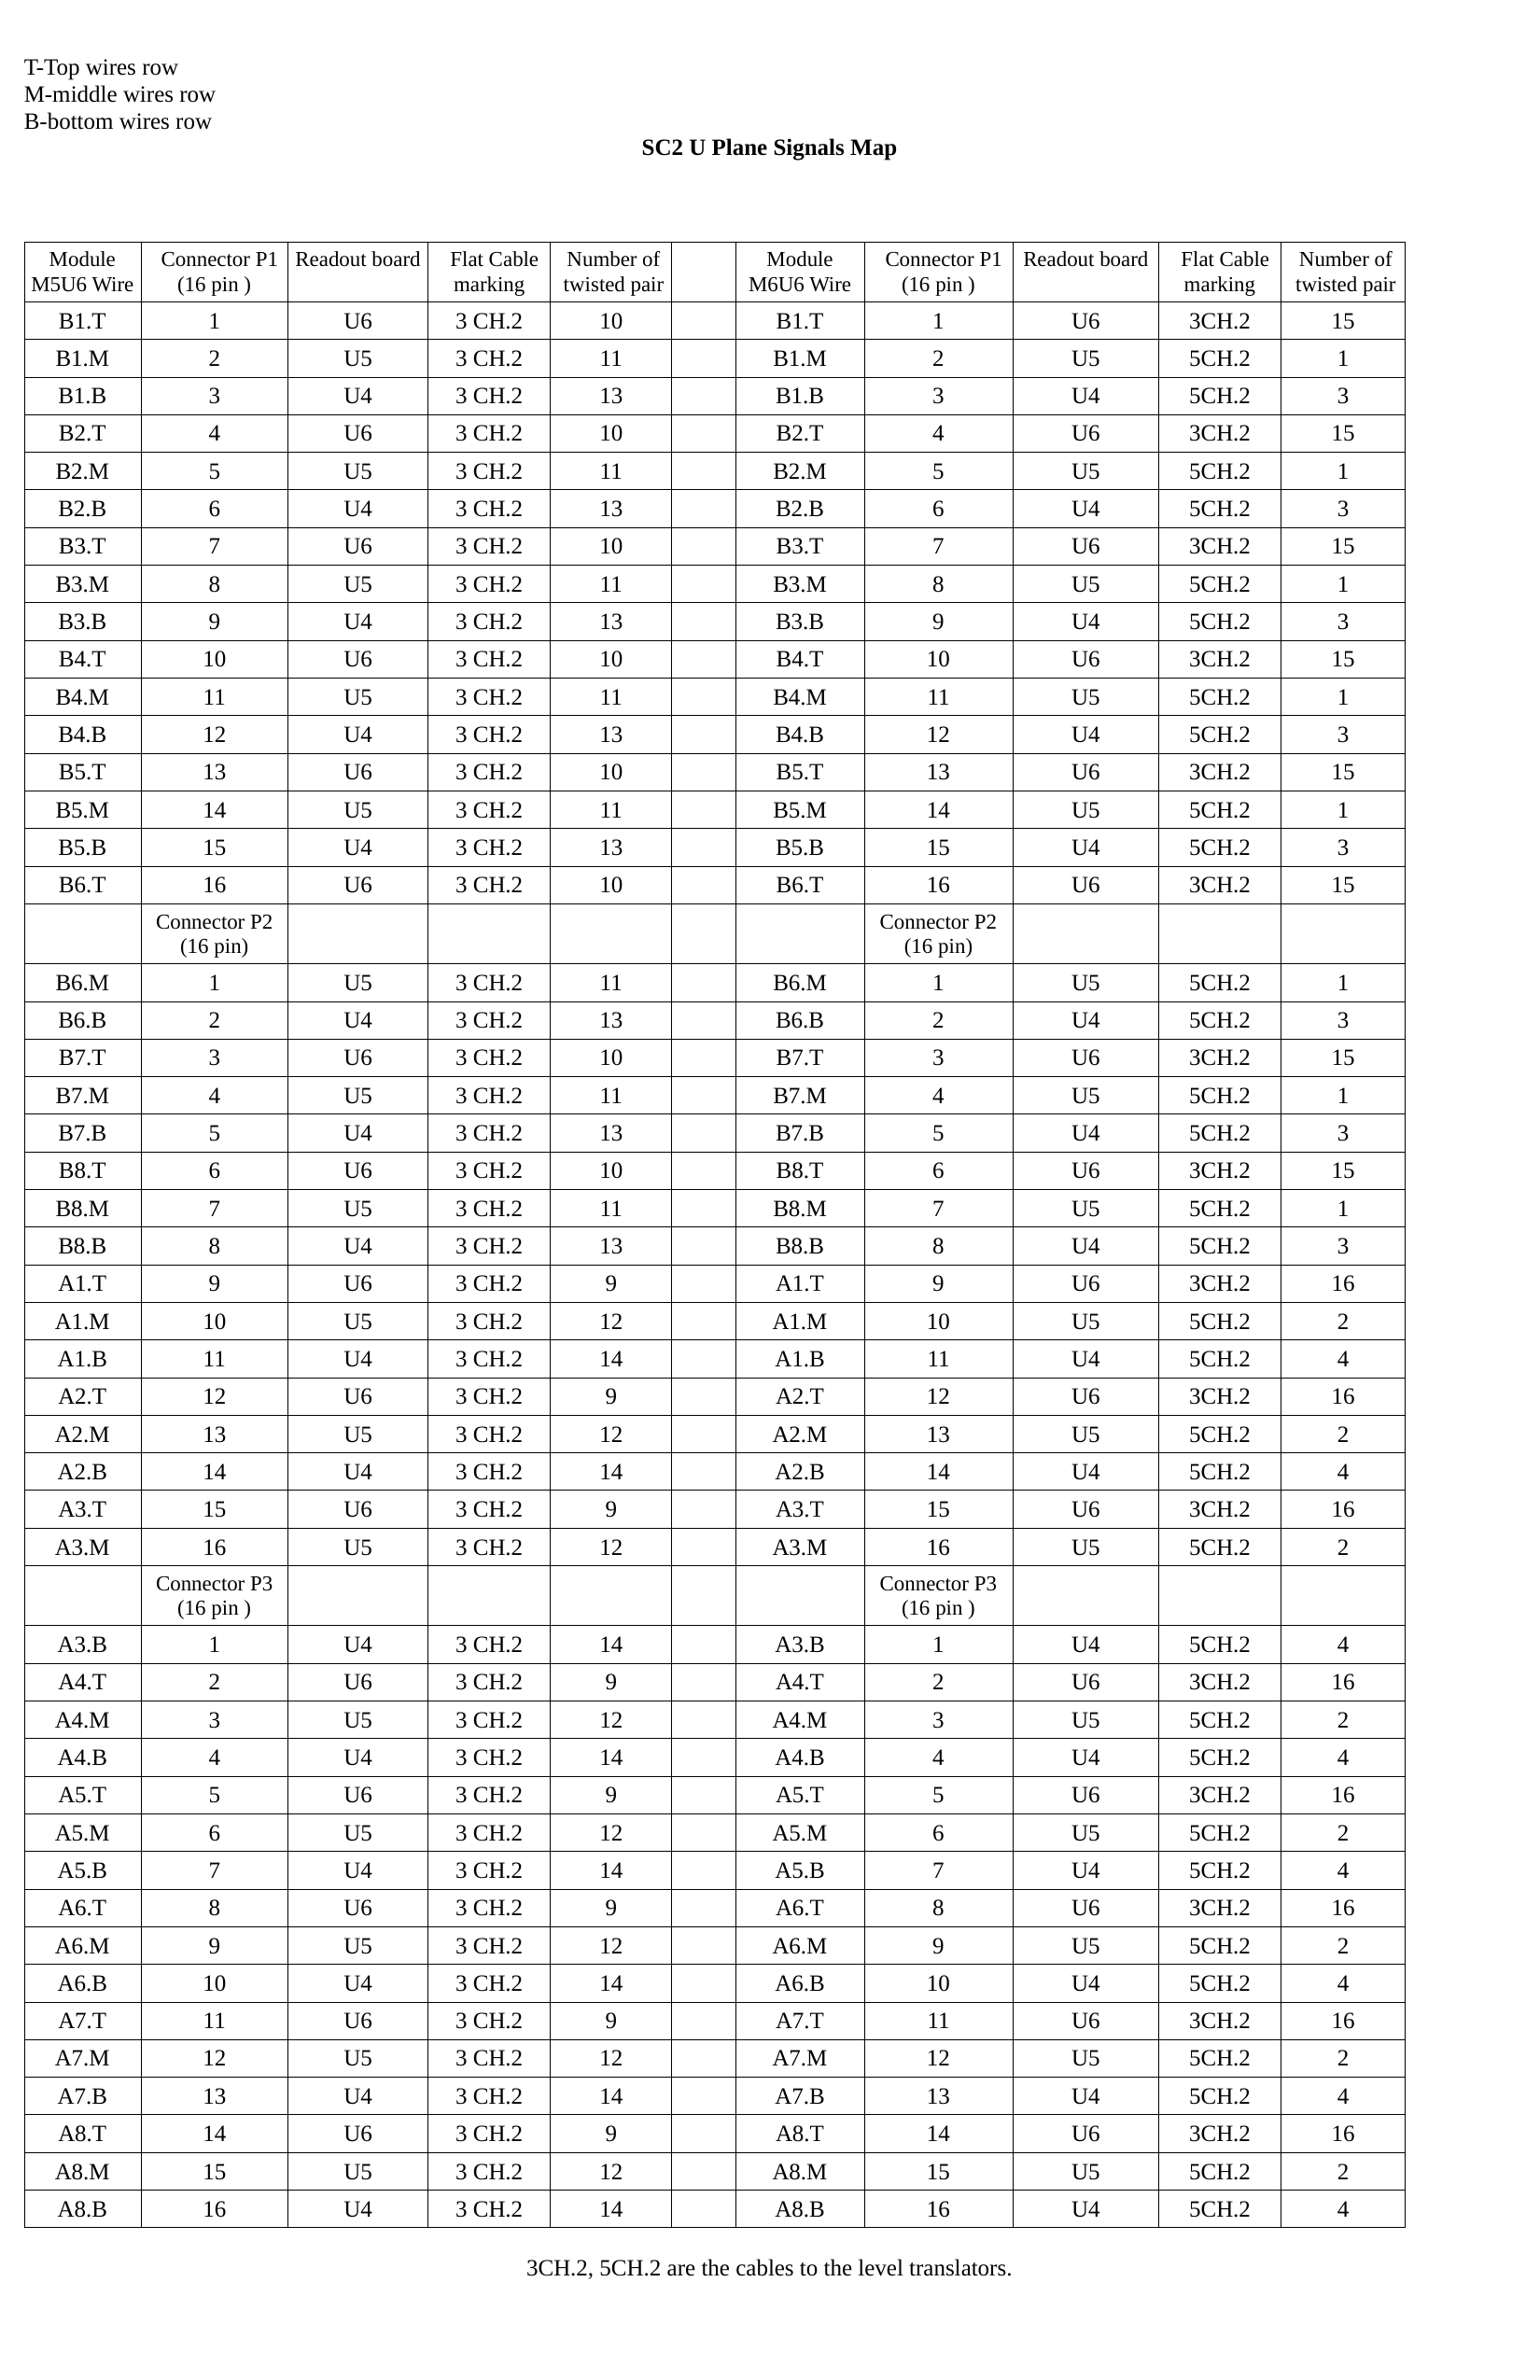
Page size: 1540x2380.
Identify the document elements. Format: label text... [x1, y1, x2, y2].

table_cell [672, 1965, 735, 2001]
table_cell [672, 1529, 735, 1565]
table_cell [672, 415, 735, 452]
table_cell B2.B [736, 490, 864, 527]
table_cell A1.B [25, 1340, 141, 1378]
table_cell 5CH.2 [1159, 603, 1281, 640]
table_cell 10 [551, 415, 671, 452]
table_cell 5CH.2 [1159, 2078, 1281, 2114]
table_cell 10 [865, 641, 1013, 678]
table_cell U5 [1014, 1814, 1158, 1851]
table_cell 13 [142, 754, 287, 791]
table_cell 14 [865, 791, 1013, 828]
table_cell 10 [865, 1965, 1013, 2001]
table_cell [672, 1190, 735, 1226]
table_cell 5 [865, 453, 1013, 489]
table_cell A1.T [25, 1266, 141, 1302]
table_cell A2.T [25, 1379, 141, 1415]
table_cell 3 CH.2 [428, 1303, 550, 1339]
table_cell 15 [865, 829, 1013, 865]
table_cell U4 [288, 1227, 427, 1264]
table_cell U5 [288, 964, 427, 1001]
table_cell 13 [551, 1227, 671, 1264]
table_cell [672, 603, 735, 640]
table_cell 3 CH.2 [428, 964, 550, 1001]
table_cell U5 [1014, 1190, 1158, 1226]
table_cell 3CH.2 [1159, 1266, 1281, 1302]
table_cell B7.M [25, 1077, 141, 1113]
table_cell U5 [288, 679, 427, 715]
table_cell 9 [865, 1266, 1013, 1302]
table_cell U4 [288, 1965, 427, 2001]
table_cell U5 [1014, 1701, 1158, 1738]
table_cell 12 [142, 716, 287, 753]
table_cell [736, 1566, 864, 1625]
table_cell A8.T [25, 2115, 141, 2152]
table_cell 3CH.2 [1159, 1664, 1281, 1701]
table_cell 5CH.2 [1159, 1114, 1281, 1152]
table_cell 3CH.2 [1159, 2115, 1281, 2152]
table_cell B6.M [25, 964, 141, 1001]
table_cell 3 [142, 378, 287, 414]
table_cell 9 [551, 1890, 671, 1926]
table_cell 1 [1281, 340, 1405, 376]
table_cell U4 [288, 1626, 427, 1663]
table_cell 2 [1281, 1814, 1405, 1851]
table_header Module M5U6 Wire [25, 243, 141, 301]
table_cell 4 [865, 415, 1013, 452]
table_cell 9 [551, 1379, 671, 1415]
table_cell A1.M [25, 1303, 141, 1339]
table_cell 5CH.2 [1159, 1453, 1281, 1490]
table_cell [672, 490, 735, 527]
table_cell U5 [1014, 340, 1158, 376]
table_cell B5.B [25, 829, 141, 865]
table_cell 1 [1281, 679, 1405, 715]
table_cell U4 [1014, 1965, 1158, 2001]
table_cell 1 [1281, 1190, 1405, 1226]
text SC2 U Plane Signals Map [24, 133, 1515, 161]
table_cell B8.M [736, 1190, 864, 1226]
table_cell 11 [551, 1077, 671, 1113]
table_cell 3 CH.2 [428, 1416, 550, 1452]
table_cell U6 [288, 641, 427, 678]
table_cell 3 CH.2 [428, 2115, 550, 2152]
table_cell 3 CH.2 [428, 754, 550, 791]
table_cell A5.B [25, 1852, 141, 1888]
table_cell 3 [1281, 603, 1405, 640]
table_cell U6 [288, 2003, 427, 2039]
table_cell [672, 1814, 735, 1851]
table_cell 3 CH.2 [428, 1153, 550, 1189]
table_cell 8 [865, 566, 1013, 602]
table_cell 5CH.2 [1159, 829, 1281, 865]
table_cell 13 [865, 2078, 1013, 2114]
table_cell B8.T [736, 1153, 864, 1189]
table_cell 14 [551, 1626, 671, 1663]
table_cell 14 [551, 2078, 671, 2114]
table_cell 3 [865, 378, 1013, 414]
table_cell U4 [1014, 1626, 1158, 1663]
table_cell 11 [551, 964, 671, 1001]
table_cell U6 [1014, 1040, 1158, 1076]
table_cell 16 [865, 867, 1013, 903]
table_cell [672, 1739, 735, 1776]
table_cell [672, 964, 735, 1001]
table_cell 11 [551, 566, 671, 602]
table_cell A8.B [25, 2191, 141, 2227]
table_cell A7.T [25, 2003, 141, 2039]
table_cell U5 [288, 1814, 427, 1851]
table_cell 5CH.2 [1159, 566, 1281, 602]
table_cell B7.T [736, 1040, 864, 1076]
table_cell U4 [288, 1852, 427, 1888]
table_cell 5CH.2 [1159, 2191, 1281, 2227]
table_cell A6.M [736, 1927, 864, 1964]
table_cell [1014, 1566, 1158, 1625]
table_cell U4 [1014, 716, 1158, 753]
table_cell B2.M [25, 453, 141, 489]
table_cell [672, 1416, 735, 1452]
table_cell U5 [288, 1303, 427, 1339]
table_cell 15 [1281, 302, 1405, 339]
table_cell [672, 1664, 735, 1701]
table_cell 15 [1281, 1040, 1405, 1076]
table_cell B5.T [25, 754, 141, 791]
table_cell A8.T [736, 2115, 864, 2152]
table_cell 7 [865, 1852, 1013, 1888]
table_header Number of twisted pair [1281, 243, 1405, 301]
table_cell 3 CH.2 [428, 867, 550, 903]
table_header Readout board [288, 243, 427, 301]
table_cell 16 [865, 1529, 1013, 1565]
table_cell A5.T [736, 1777, 864, 1813]
table_cell A2.M [736, 1416, 864, 1452]
table_cell 8 [142, 1890, 287, 1926]
table_cell 3CH.2 [1159, 1777, 1281, 1813]
table_cell 3 [142, 1701, 287, 1738]
table_cell 3CH.2 [1159, 1890, 1281, 1926]
table_cell 4 [865, 1739, 1013, 1776]
text B-bottom wires row [24, 107, 1515, 133]
table_cell 14 [865, 2115, 1013, 2152]
table_cell 3 CH.2 [428, 829, 550, 865]
table_cell A7.M [25, 2040, 141, 2077]
table_cell [672, 1153, 735, 1189]
table_cell 12 [551, 1303, 671, 1339]
table_cell [672, 1852, 735, 1888]
table_cell B3.B [25, 603, 141, 640]
table_cell B3.M [736, 566, 864, 602]
table_cell U4 [288, 1002, 427, 1039]
table_cell 4 [1281, 1340, 1405, 1378]
table_cell [551, 1566, 671, 1625]
table_cell 1 [1281, 566, 1405, 602]
table_cell U6 [1014, 1664, 1158, 1701]
table_cell A4.B [736, 1739, 864, 1776]
table_cell 5CH.2 [1159, 1852, 1281, 1888]
table_cell 12 [551, 2040, 671, 2077]
table_cell 3 CH.2 [428, 791, 550, 828]
table_cell [672, 1566, 735, 1625]
table_cell 3 CH.2 [428, 1529, 550, 1565]
table_cell B3.M [25, 566, 141, 602]
table_cell 5CH.2 [1159, 453, 1281, 489]
table_cell A4.T [25, 1664, 141, 1701]
table_cell 3CH.2 [1159, 1040, 1281, 1076]
table_cell 5CH.2 [1159, 378, 1281, 414]
table_cell U4 [1014, 490, 1158, 527]
table_cell 5 [142, 1114, 287, 1152]
table_cell [672, 1114, 735, 1152]
table_cell A1.M [736, 1303, 864, 1339]
table_cell 3 CH.2 [428, 1266, 550, 1302]
table_cell 7 [142, 1852, 287, 1888]
table_cell 5CH.2 [1159, 1416, 1281, 1452]
table_cell Connector P2 (16 pin) [865, 904, 1013, 963]
table_cell 11 [551, 791, 671, 828]
table_cell 3CH.2 [1159, 1153, 1281, 1189]
table_cell 11 [551, 453, 671, 489]
table_cell 3 CH.2 [428, 2078, 550, 2114]
table_cell U5 [1014, 1529, 1158, 1565]
table_cell 12 [865, 1379, 1013, 1415]
table_cell U4 [288, 2078, 427, 2114]
table_cell A3.B [736, 1626, 864, 1663]
table_cell 2 [142, 1002, 287, 1039]
table_cell U6 [1014, 1153, 1158, 1189]
table_cell A1.T [736, 1266, 864, 1302]
table_cell 10 [551, 1153, 671, 1189]
table_cell 16 [1281, 2003, 1405, 2039]
table_cell 13 [551, 1114, 671, 1152]
table_cell B4.M [736, 679, 864, 715]
table_cell U5 [288, 1077, 427, 1113]
table_cell U5 [1014, 453, 1158, 489]
table_cell U4 [1014, 1852, 1158, 1888]
table_cell [672, 1701, 735, 1738]
table_cell 4 [1281, 2078, 1405, 2114]
table_cell U6 [1014, 302, 1158, 339]
table_cell 12 [865, 2040, 1013, 2077]
table_cell 16 [1281, 1379, 1405, 1415]
table_cell [672, 679, 735, 715]
table_cell 15 [865, 1491, 1013, 1528]
table_cell B1.M [736, 340, 864, 376]
table_cell 5CH.2 [1159, 1701, 1281, 1738]
table_cell 10 [865, 1303, 1013, 1339]
table_cell 5CH.2 [1159, 1002, 1281, 1039]
table_cell 14 [551, 1739, 671, 1776]
table_cell A7.B [25, 2078, 141, 2114]
table_cell 15 [1281, 754, 1405, 791]
table_cell [1014, 904, 1158, 963]
table_cell 3 CH.2 [428, 1040, 550, 1076]
table_cell 3 CH.2 [428, 2191, 550, 2227]
table_cell B7.B [25, 1114, 141, 1152]
table_cell 16 [1281, 1266, 1405, 1302]
table_cell U5 [288, 1190, 427, 1226]
table_cell 5 [865, 1777, 1013, 1813]
table_cell U5 [1014, 566, 1158, 602]
table_cell 15 [142, 1491, 287, 1528]
table_cell 5CH.2 [1159, 716, 1281, 753]
table_cell B2.B [25, 490, 141, 527]
table_cell B1.T [736, 302, 864, 339]
table_cell 2 [142, 340, 287, 376]
table_cell B5.M [25, 791, 141, 828]
table_cell [672, 566, 735, 602]
table_cell 3 CH.2 [428, 1890, 550, 1926]
table_cell A2.B [25, 1453, 141, 1490]
table_cell 10 [142, 641, 287, 678]
table_cell 2 [1281, 1529, 1405, 1565]
table_cell 6 [865, 1814, 1013, 1851]
table_cell 8 [142, 1227, 287, 1264]
table_cell [672, 378, 735, 414]
table_cell B7.B [736, 1114, 864, 1152]
table_cell 2 [1281, 1701, 1405, 1738]
table_cell 15 [142, 2153, 287, 2190]
table_cell 16 [142, 2191, 287, 2227]
table_cell B6.B [736, 1002, 864, 1039]
table_cell A5.M [736, 1814, 864, 1851]
table_cell 3 CH.2 [428, 1739, 550, 1776]
table_cell U6 [288, 302, 427, 339]
table_cell 13 [551, 1002, 671, 1039]
table_cell 3 CH.2 [428, 2153, 550, 2190]
table_cell 13 [142, 1416, 287, 1452]
table_cell U4 [1014, 378, 1158, 414]
table_cell U6 [1014, 1266, 1158, 1302]
table_cell B8.B [736, 1227, 864, 1264]
table_cell B7.M [736, 1077, 864, 1113]
table_cell 15 [1281, 641, 1405, 678]
table_cell 6 [865, 490, 1013, 527]
table_cell U4 [288, 1453, 427, 1490]
table_cell 4 [865, 1077, 1013, 1113]
table_cell U4 [1014, 1227, 1158, 1264]
table_cell 3 CH.2 [428, 1227, 550, 1264]
table_cell 12 [142, 2040, 287, 2077]
table_cell U5 [288, 1416, 427, 1452]
table_cell A5.B [736, 1852, 864, 1888]
table_cell Connector P2 (16 pin) [142, 904, 287, 963]
table_cell 3CH.2 [1159, 641, 1281, 678]
table_cell B1.B [25, 378, 141, 414]
table_cell U4 [1014, 1002, 1158, 1039]
table_cell U4 [288, 1340, 427, 1378]
table_cell U5 [288, 2153, 427, 2190]
table_cell A7.T [736, 2003, 864, 2039]
table_cell 3 CH.2 [428, 453, 550, 489]
table_cell 3CH.2 [1159, 754, 1281, 791]
table_cell 3CH.2 [1159, 2003, 1281, 2039]
table_cell [288, 904, 427, 963]
table_cell 5CH.2 [1159, 679, 1281, 715]
table_cell [1281, 1566, 1405, 1625]
table_cell 1 [142, 1626, 287, 1663]
table_cell B3.T [25, 528, 141, 565]
table_header Number of twisted pair [551, 243, 671, 301]
table_cell B4.M [25, 679, 141, 715]
table_cell B8.T [25, 1153, 141, 1189]
table_cell 11 [865, 1340, 1013, 1378]
table_cell 3 CH.2 [428, 340, 550, 376]
table_cell B3.B [736, 603, 864, 640]
table_cell 1 [1281, 1077, 1405, 1113]
table_cell 14 [551, 1852, 671, 1888]
table_cell A8.M [25, 2153, 141, 2190]
table_cell [428, 1566, 550, 1625]
table_cell U6 [1014, 867, 1158, 903]
table_cell U5 [1014, 791, 1158, 828]
table_cell 4 [1281, 1965, 1405, 2001]
table_cell 15 [1281, 1153, 1405, 1189]
table_cell B4.B [25, 716, 141, 753]
table_cell U5 [1014, 2153, 1158, 2190]
text M-middle wires row [24, 80, 1515, 107]
table_cell 15 [1281, 415, 1405, 452]
table_cell [672, 1340, 735, 1378]
table_cell U6 [288, 1890, 427, 1926]
table_cell U5 [288, 1701, 427, 1738]
table_cell 5CH.2 [1159, 1303, 1281, 1339]
table_cell 9 [865, 1927, 1013, 1964]
table_cell U5 [288, 566, 427, 602]
table_cell U6 [288, 754, 427, 791]
table_cell B2.T [25, 415, 141, 452]
table_header Connector P1 (16 pin ) [142, 243, 287, 301]
table_cell 3 CH.2 [428, 2003, 550, 2039]
table_cell 1 [865, 302, 1013, 339]
table_cell 14 [551, 1340, 671, 1378]
table_cell U6 [1014, 641, 1158, 678]
table_cell U5 [288, 2040, 427, 2077]
table_cell 1 [1281, 791, 1405, 828]
table_cell 5CH.2 [1159, 2040, 1281, 2077]
table_cell U6 [288, 528, 427, 565]
table_cell 3 CH.2 [428, 1777, 550, 1813]
table_cell 5CH.2 [1159, 1190, 1281, 1226]
table_cell 3 CH.2 [428, 1190, 550, 1226]
table_cell [672, 641, 735, 678]
table_cell 6 [142, 1153, 287, 1189]
table_cell A4.M [25, 1701, 141, 1738]
table_cell [672, 716, 735, 753]
table_cell B4.B [736, 716, 864, 753]
table_cell [672, 2003, 735, 2039]
table_cell 11 [142, 1340, 287, 1378]
table_cell U5 [288, 791, 427, 828]
table_cell 3 CH.2 [428, 1379, 550, 1415]
table_cell U4 [288, 378, 427, 414]
table_cell U6 [288, 415, 427, 452]
table_cell 5CH.2 [1159, 964, 1281, 1001]
table_cell 3CH.2 [1159, 1491, 1281, 1528]
table_cell 9 [551, 1777, 671, 1813]
table_cell 10 [551, 302, 671, 339]
table_cell U5 [1014, 679, 1158, 715]
table_cell A8.B [736, 2191, 864, 2227]
table_cell 12 [551, 1814, 671, 1851]
table_cell 12 [551, 1529, 671, 1565]
table_cell 5CH.2 [1159, 1739, 1281, 1776]
table_cell 14 [551, 1453, 671, 1490]
table_cell 1 [1281, 964, 1405, 1001]
table_cell 3 [1281, 490, 1405, 527]
table_cell B6.B [25, 1002, 141, 1039]
table_cell U5 [1014, 1416, 1158, 1452]
table_header Flat Cable marking [428, 243, 550, 301]
table_cell 13 [865, 754, 1013, 791]
table_cell 3 CH.2 [428, 490, 550, 527]
table_cell [25, 1566, 141, 1625]
table_cell 3 CH.2 [428, 1927, 550, 1964]
table_cell A6.B [25, 1965, 141, 2001]
table_cell 6 [142, 1814, 287, 1851]
table_cell [672, 791, 735, 828]
table_cell 14 [142, 791, 287, 828]
table_cell U6 [1014, 1777, 1158, 1813]
table_cell U6 [1014, 1890, 1158, 1926]
table_cell 15 [142, 829, 287, 865]
table_cell 9 [142, 603, 287, 640]
table_cell 14 [865, 1453, 1013, 1490]
table_cell 16 [1281, 1777, 1405, 1813]
table_cell U6 [288, 867, 427, 903]
table_cell 5CH.2 [1159, 1927, 1281, 1964]
table_cell B2.T [736, 415, 864, 452]
table_cell 3 [142, 1040, 287, 1076]
table_cell 5CH.2 [1159, 490, 1281, 527]
table_cell 8 [865, 1890, 1013, 1926]
table_cell 16 [1281, 1491, 1405, 1528]
table_cell B4.T [736, 641, 864, 678]
table_cell [672, 2191, 735, 2227]
table_cell B3.T [736, 528, 864, 565]
table_cell U5 [1014, 964, 1158, 1001]
table_cell [672, 1890, 735, 1926]
table_cell 14 [142, 2115, 287, 2152]
table_cell 3 [1281, 829, 1405, 865]
table_cell 3CH.2 [1159, 302, 1281, 339]
table_cell 3CH.2 [1159, 1379, 1281, 1415]
table_cell U6 [288, 2115, 427, 2152]
table_cell 3 CH.2 [428, 1340, 550, 1378]
table_cell A2.B [736, 1453, 864, 1490]
table_cell U5 [1014, 1927, 1158, 1964]
table_cell [672, 1227, 735, 1264]
table_cell U4 [1014, 829, 1158, 865]
table_cell U5 [288, 453, 427, 489]
table_cell 3CH.2 [1159, 415, 1281, 452]
table_cell A3.B [25, 1626, 141, 1663]
table_cell 4 [1281, 1852, 1405, 1888]
table_cell 10 [551, 754, 671, 791]
table_cell [672, 867, 735, 903]
table_cell B8.B [25, 1227, 141, 1264]
table_cell B8.M [25, 1190, 141, 1226]
table_cell A6.B [736, 1965, 864, 2001]
table_cell 13 [551, 603, 671, 640]
table_cell B5.T [736, 754, 864, 791]
table_cell 1 [142, 302, 287, 339]
table_cell 9 [865, 603, 1013, 640]
table_cell 5CH.2 [1159, 1814, 1281, 1851]
table_cell 14 [551, 1965, 671, 2001]
table_cell U6 [288, 1664, 427, 1701]
table_cell 16 [865, 2191, 1013, 2227]
table_cell 11 [865, 679, 1013, 715]
table_cell 13 [551, 490, 671, 527]
table_cell U4 [1014, 603, 1158, 640]
table_header Module M6U6 Wire [736, 243, 864, 301]
table_cell A4.B [25, 1739, 141, 1776]
table_cell 11 [551, 679, 671, 715]
table_cell 8 [865, 1227, 1013, 1264]
table_cell U5 [288, 340, 427, 376]
table_cell U6 [1014, 528, 1158, 565]
table_cell 12 [142, 1379, 287, 1415]
table_cell [672, 2078, 735, 2114]
table_cell B6.T [25, 867, 141, 903]
table_cell 5 [142, 1777, 287, 1813]
table_cell 2 [865, 1002, 1013, 1039]
table_cell U4 [288, 829, 427, 865]
table_cell U4 [288, 1114, 427, 1152]
table_cell [672, 1077, 735, 1113]
table_cell U4 [1014, 2191, 1158, 2227]
table_cell A3.M [25, 1529, 141, 1565]
table_cell 3 [1281, 1114, 1405, 1152]
table_cell A1.B [736, 1340, 864, 1378]
table_cell A2.T [736, 1379, 864, 1415]
table_cell [551, 904, 671, 963]
table_cell 2 [1281, 1303, 1405, 1339]
table_cell 3CH.2 [1159, 867, 1281, 903]
table_cell 3 [1281, 1002, 1405, 1039]
table_cell [672, 754, 735, 791]
table_cell 3 CH.2 [428, 1664, 550, 1701]
table_cell 2 [142, 1664, 287, 1701]
table_cell U6 [1014, 2115, 1158, 2152]
table_cell 3 CH.2 [428, 2040, 550, 2077]
table_cell 5CH.2 [1159, 2153, 1281, 2190]
table_cell 5CH.2 [1159, 1077, 1281, 1113]
table_cell 9 [551, 1664, 671, 1701]
table_cell 7 [142, 528, 287, 565]
table_cell [672, 1379, 735, 1415]
table_cell A8.M [736, 2153, 864, 2190]
table_cell U4 [288, 490, 427, 527]
table_cell 4 [1281, 1626, 1405, 1663]
table_cell 3 CH.2 [428, 302, 550, 339]
table_cell U4 [1014, 2078, 1158, 2114]
table_cell A6.T [25, 1890, 141, 1926]
table_cell B1.T [25, 302, 141, 339]
table_cell [288, 1566, 427, 1625]
table_cell 3 CH.2 [428, 603, 550, 640]
table_cell 2 [1281, 1416, 1405, 1452]
table_cell U5 [288, 1927, 427, 1964]
table_cell 3 CH.2 [428, 1814, 550, 1851]
table_cell B4.T [25, 641, 141, 678]
table_cell A6.M [25, 1927, 141, 1964]
table_cell 11 [142, 679, 287, 715]
table_cell [672, 1491, 735, 1528]
table_cell U6 [1014, 1491, 1158, 1528]
table_cell A7.B [736, 2078, 864, 2114]
table_cell [1159, 904, 1281, 963]
table_cell 3 [1281, 716, 1405, 753]
table_cell Connector P3 (16 pin ) [142, 1566, 287, 1625]
table_cell B1.B [736, 378, 864, 414]
table_cell U4 [1014, 1114, 1158, 1152]
table_cell [672, 1777, 735, 1813]
table_cell A4.M [736, 1701, 864, 1738]
table_cell 4 [142, 1739, 287, 1776]
table_cell U6 [288, 1777, 427, 1813]
table_cell 10 [551, 867, 671, 903]
table_cell A2.M [25, 1416, 141, 1452]
table_cell B6.T [736, 867, 864, 903]
table_cell 9 [551, 1491, 671, 1528]
table_cell 13 [142, 2078, 287, 2114]
table_cell 6 [865, 1153, 1013, 1189]
table_cell 3 CH.2 [428, 1002, 550, 1039]
table_cell 5CH.2 [1159, 1227, 1281, 1264]
table_cell 12 [551, 2153, 671, 2190]
table_cell 16 [142, 867, 287, 903]
table_cell U4 [1014, 1739, 1158, 1776]
table_cell B7.T [25, 1040, 141, 1076]
table_cell B2.M [736, 453, 864, 489]
table_cell 16 [1281, 2115, 1405, 2152]
table_cell 5CH.2 [1159, 1340, 1281, 1378]
table_cell 11 [551, 1190, 671, 1226]
table_cell U5 [1014, 1077, 1158, 1113]
table_cell 13 [865, 1416, 1013, 1452]
table_cell 1 [865, 1626, 1013, 1663]
table_cell 3 CH.2 [428, 679, 550, 715]
table_cell [428, 904, 550, 963]
table_cell 11 [865, 2003, 1013, 2039]
table_cell 3 CH.2 [428, 1114, 550, 1152]
table_cell 11 [142, 2003, 287, 2039]
table_cell 3 CH.2 [428, 1701, 550, 1738]
table_cell [672, 1002, 735, 1039]
table_cell 7 [142, 1190, 287, 1226]
table_cell 2 [865, 1664, 1013, 1701]
table_header [672, 243, 735, 301]
table_cell 5 [142, 453, 287, 489]
table_cell [672, 2153, 735, 2190]
table_cell U6 [1014, 1379, 1158, 1415]
table_cell 15 [1281, 867, 1405, 903]
table_cell U6 [288, 1379, 427, 1415]
table_cell 11 [551, 340, 671, 376]
table_cell [672, 1266, 735, 1302]
table_cell 3 CH.2 [428, 566, 550, 602]
table_cell B5.M [736, 791, 864, 828]
table_cell [672, 1626, 735, 1663]
table_cell 12 [551, 1701, 671, 1738]
table_cell U4 [288, 2191, 427, 2227]
table_cell U4 [1014, 1453, 1158, 1490]
table_cell A3.T [25, 1491, 141, 1528]
table_cell 14 [551, 2191, 671, 2227]
table_cell 2 [865, 340, 1013, 376]
table_cell U5 [1014, 1303, 1158, 1339]
table_cell 15 [1281, 528, 1405, 565]
table_header Connector P1 (16 pin ) [865, 243, 1013, 301]
table_cell [672, 2040, 735, 2077]
table_cell 3 CH.2 [428, 641, 550, 678]
table_cell 16 [142, 1529, 287, 1565]
table_cell 13 [551, 829, 671, 865]
table_cell 3 CH.2 [428, 716, 550, 753]
table_cell U5 [1014, 2040, 1158, 2077]
table_cell A3.M [736, 1529, 864, 1565]
table_cell [672, 1303, 735, 1339]
table_cell 12 [865, 716, 1013, 753]
table_cell [672, 453, 735, 489]
table_cell 3 CH.2 [428, 528, 550, 565]
table_cell 6 [142, 490, 287, 527]
table_cell 7 [865, 528, 1013, 565]
table_cell 3 CH.2 [428, 1965, 550, 2001]
table_cell [25, 904, 141, 963]
table_cell 9 [551, 2115, 671, 2152]
table_cell 2 [1281, 2153, 1405, 2190]
table_header Flat Cable marking [1159, 243, 1281, 301]
table_cell U6 [288, 1040, 427, 1076]
table_cell 1 [142, 964, 287, 1001]
table_cell U6 [1014, 754, 1158, 791]
table_cell 3 CH.2 [428, 1453, 550, 1490]
table_cell B1.M [25, 340, 141, 376]
table_cell U4 [1014, 1340, 1158, 1378]
table_cell U6 [288, 1266, 427, 1302]
table_cell 3 CH.2 [428, 1626, 550, 1663]
table_cell 1 [1281, 453, 1405, 489]
table_cell 3 CH.2 [428, 1077, 550, 1113]
table_cell [672, 1040, 735, 1076]
table_cell A5.T [25, 1777, 141, 1813]
table_cell 4 [1281, 1453, 1405, 1490]
table_cell B5.B [736, 829, 864, 865]
table_cell 3 [865, 1701, 1013, 1738]
table_cell [672, 528, 735, 565]
table_cell 9 [551, 1266, 671, 1302]
table_cell 5CH.2 [1159, 1529, 1281, 1565]
table_cell 4 [1281, 2191, 1405, 2227]
table_header Readout board [1014, 243, 1158, 301]
table_cell [1281, 904, 1405, 963]
table_cell 3 [865, 1040, 1013, 1076]
table_cell Connector P3 (16 pin ) [865, 1566, 1013, 1625]
table_cell [672, 340, 735, 376]
table_cell 9 [142, 1266, 287, 1302]
table_cell [672, 829, 735, 865]
table_cell 3 CH.2 [428, 1852, 550, 1888]
table_cell 3CH.2 [1159, 528, 1281, 565]
table_cell 8 [142, 566, 287, 602]
table_cell [672, 302, 735, 339]
text 3CH.2, 5CH.2 are the cables to the level translators. [24, 2254, 1515, 2281]
table_cell 5 [865, 1114, 1013, 1152]
table_cell U6 [1014, 415, 1158, 452]
table_cell [672, 2115, 735, 2152]
table_cell [672, 1453, 735, 1490]
table_cell 5CH.2 [1159, 1626, 1281, 1663]
table_cell 5CH.2 [1159, 791, 1281, 828]
table_cell [1159, 1566, 1281, 1625]
table_cell U5 [288, 1529, 427, 1565]
table_cell 13 [551, 716, 671, 753]
table_cell A6.T [736, 1890, 864, 1926]
table_cell 13 [551, 378, 671, 414]
table_cell U6 [1014, 2003, 1158, 2039]
table_cell [672, 1927, 735, 1964]
table_cell U4 [288, 1739, 427, 1776]
table_cell 10 [142, 1303, 287, 1339]
table_cell 4 [1281, 1739, 1405, 1776]
table_cell 2 [1281, 1927, 1405, 1964]
table_cell 5CH.2 [1159, 340, 1281, 376]
table_cell 14 [142, 1453, 287, 1490]
table_cell U4 [288, 716, 427, 753]
table_cell A5.M [25, 1814, 141, 1851]
table_cell B6.M [736, 964, 864, 1001]
table_cell 3 CH.2 [428, 378, 550, 414]
table_cell 1 [865, 964, 1013, 1001]
table_cell 4 [142, 415, 287, 452]
table_cell 4 [142, 1077, 287, 1113]
table_cell 9 [551, 2003, 671, 2039]
table_cell [672, 904, 735, 963]
table_cell 12 [551, 1416, 671, 1452]
table_cell 3 [1281, 1227, 1405, 1264]
table_cell 3 CH.2 [428, 415, 550, 452]
table_cell 3 CH.2 [428, 1491, 550, 1528]
table_cell 7 [865, 1190, 1013, 1226]
table_cell A4.T [736, 1664, 864, 1701]
table_cell 3 [1281, 378, 1405, 414]
table_cell 16 [1281, 1664, 1405, 1701]
table_cell 2 [1281, 2040, 1405, 2077]
table_cell U4 [288, 603, 427, 640]
table_cell 15 [865, 2153, 1013, 2190]
table_cell 9 [142, 1927, 287, 1964]
table_cell U6 [288, 1153, 427, 1189]
table_cell 10 [142, 1965, 287, 2001]
text T-Top wires row [24, 53, 1515, 80]
table_cell 5CH.2 [1159, 1965, 1281, 2001]
table_cell 10 [551, 1040, 671, 1076]
table_cell 10 [551, 528, 671, 565]
table_cell U6 [288, 1491, 427, 1528]
table_cell [736, 904, 864, 963]
table_cell 10 [551, 641, 671, 678]
table_cell A3.T [736, 1491, 864, 1528]
table_cell A7.M [736, 2040, 864, 2077]
table_cell 16 [1281, 1890, 1405, 1926]
table_cell 12 [551, 1927, 671, 1964]
